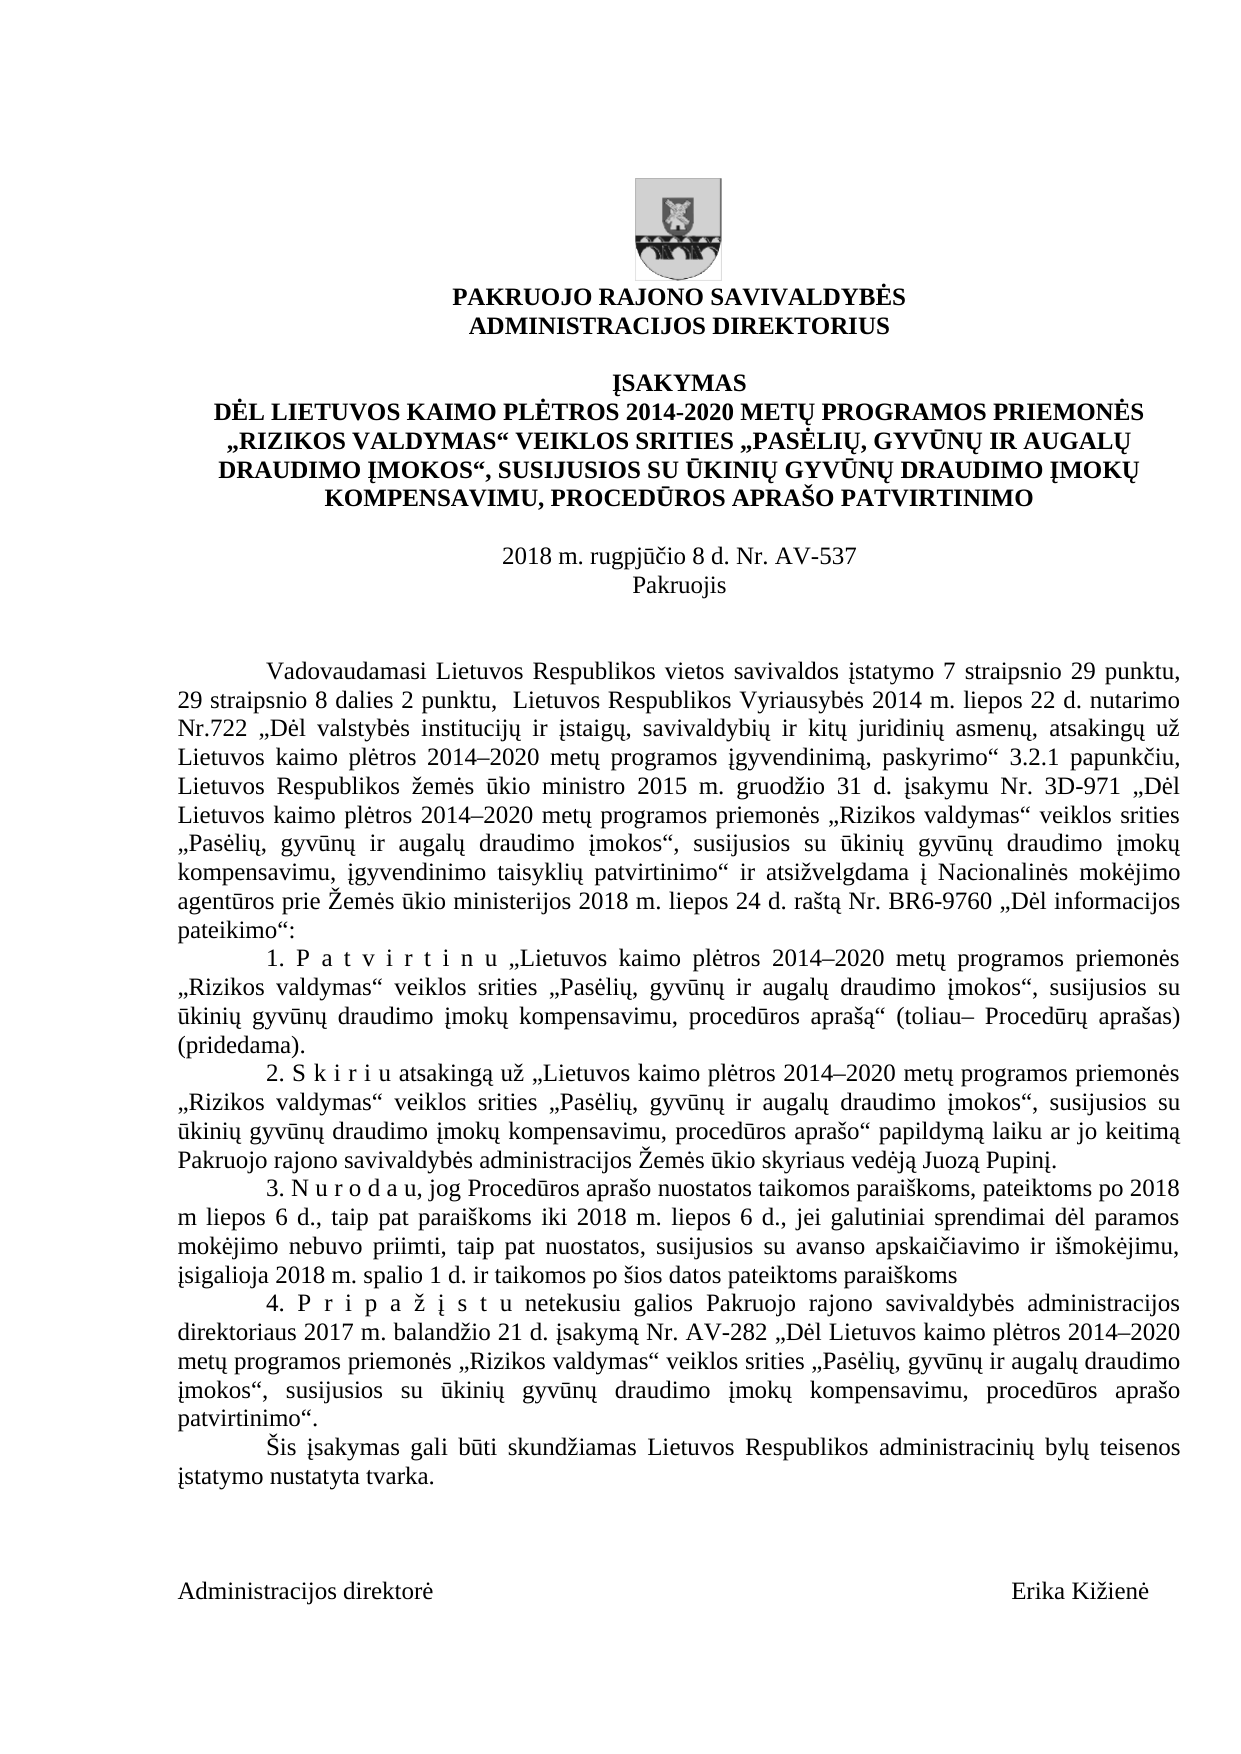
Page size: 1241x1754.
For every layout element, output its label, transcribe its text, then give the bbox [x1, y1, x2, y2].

text 2. S k i r i u atsakingą už „Lietuvos kaimo plėtros 2014–2020 metų programos priemonės „Rizikos valdymas“ veiklos srities „Pasėlių, gyvūnų ir augalų draudimo įmokos“, susijusios su ūkinių gyvūnų draudimo įmokų kompensavimu, procedūros aprašo“ papildymą laiku ar jo keitimą Pakruojo rajono savivaldybės administracijos Žemės ūkio skyriaus vedėją Juozą Pupinį. [177, 1058, 1181, 1173]
text Vadovaudamasi Lietuvos Respublikos vietos savivaldos įstatymo 7 straipsnio 29 punktu, 29 straipsnio 8 dalies 2 punktu, Lietuvos Respublikos Vyriausybės 2014 m. liepos 22 d. nutarimo Nr.722 „Dėl valstybės institucijų ir įstaigų, savivaldybių ir kitų juridinių asmenų, atsakingų už Lietuvos kaimo plėtros 2014–2020 metų programos įgyvendinimą, paskyrimo“ 3.2.1 papunkčiu, Lietuvos Respublikos žemės ūkio ministro 2015 m. gruodžio 31 d. įsakymu Nr. 3D-971 „Dėl Lietuvos kaimo plėtros 2014–2020 metų programos priemonės „Rizikos valdymas“ veiklos srities „Pasėlių, gyvūnų ir augalų draudimo įmokos“, susijusios su ūkinių gyvūnų draudimo įmokų kompensavimu, įgyvendinimo taisyklių patvirtinimo“ ir atsižvelgdama į Nacionalinės mokėjimo agentūros prie Žemės ūkio ministerijos 2018 m. liepos 24 d. raštą Nr. BR6-9760 „Dėl informacijos pateikimo“: [177, 656, 1181, 943]
text Pakruojis [177, 570, 1181, 598]
text DĖL LIETUVOS KAIMO PLĖTROS 2014-2020 METŲ PROGRAMOS PRIEMONĖS „RIZIKOS VALDYMAS“ VEIKLOS SRITIES „PASĖLIŲ, GYVŪNŲ IR AUGALŲ DRAUDIMO ĮMOKOS“, SUSIJUSIOS SU ŪKINIŲ GYVŪNŲ DRAUDIMO ĮMOKŲ KOMPENSAVIMU, PROCEDŪROS APRAŠO PATVIRTINIMO [177, 397, 1181, 512]
text 1. P a t v i r t i n u „Lietuvos kaimo plėtros 2014–2020 metų programos priemonės „Rizikos valdymas“ veiklos srities „Pasėlių, gyvūnų ir augalų draudimo įmokos“, susijusios su ūkinių gyvūnų draudimo įmokų kompensavimu, procedūros aprašą“ (toliau– Procedūrų aprašas) (pridedama). [177, 943, 1181, 1058]
text Administracijos direktorė Erika Kižienė [177, 1576, 1181, 1605]
text ADMINISTRACIJOS DIREKTORIUS [177, 311, 1181, 340]
text ĮSAKYMAS [177, 368, 1181, 397]
text Šis įsakymas gali būti skundžiamas Lietuvos Respublikos administracinių bylų teisenos įstatymo nustatyta tvarka. [177, 1432, 1181, 1490]
text 4. P r i p a ž į s t u netekusiu galios Pakruojo rajono savivaldybės administracijos direktoriaus 2017 m. balandžio 21 d. įsakymą Nr. AV-282 „Dėl Lietuvos kaimo plėtros 2014–2020 metų programos priemonės „Rizikos valdymas“ veiklos srities „Pasėlių, gyvūnų ir augalų draudimo įmokos“, susijusios su ūkinių gyvūnų draudimo įmokų kompensavimu, procedūros aprašo patvirtinimo“. [177, 1288, 1181, 1432]
text PAKRUOJO RAJONO SAVIVALDYBĖS [177, 282, 1181, 311]
text 2018 m. rugpjūčio 8 d. Nr. AV-537 [177, 541, 1181, 570]
text 3. N u r o d a u, jog Procedūros aprašo nuostatos taikomos paraiškoms, pateiktoms po 2018 m liepos 6 d., taip pat paraiškoms iki 2018 m. liepos 6 d., jei galutiniai sprendimai dėl paramos mokėjimo nebuvo priimti, taip pat nuostatos, susijusios su avanso apskaičiavimo ir išmokėjimu, įsigalioja 2018 m. spalio 1 d. ir taikomos po šios datos pateiktoms paraiškoms [177, 1173, 1181, 1288]
